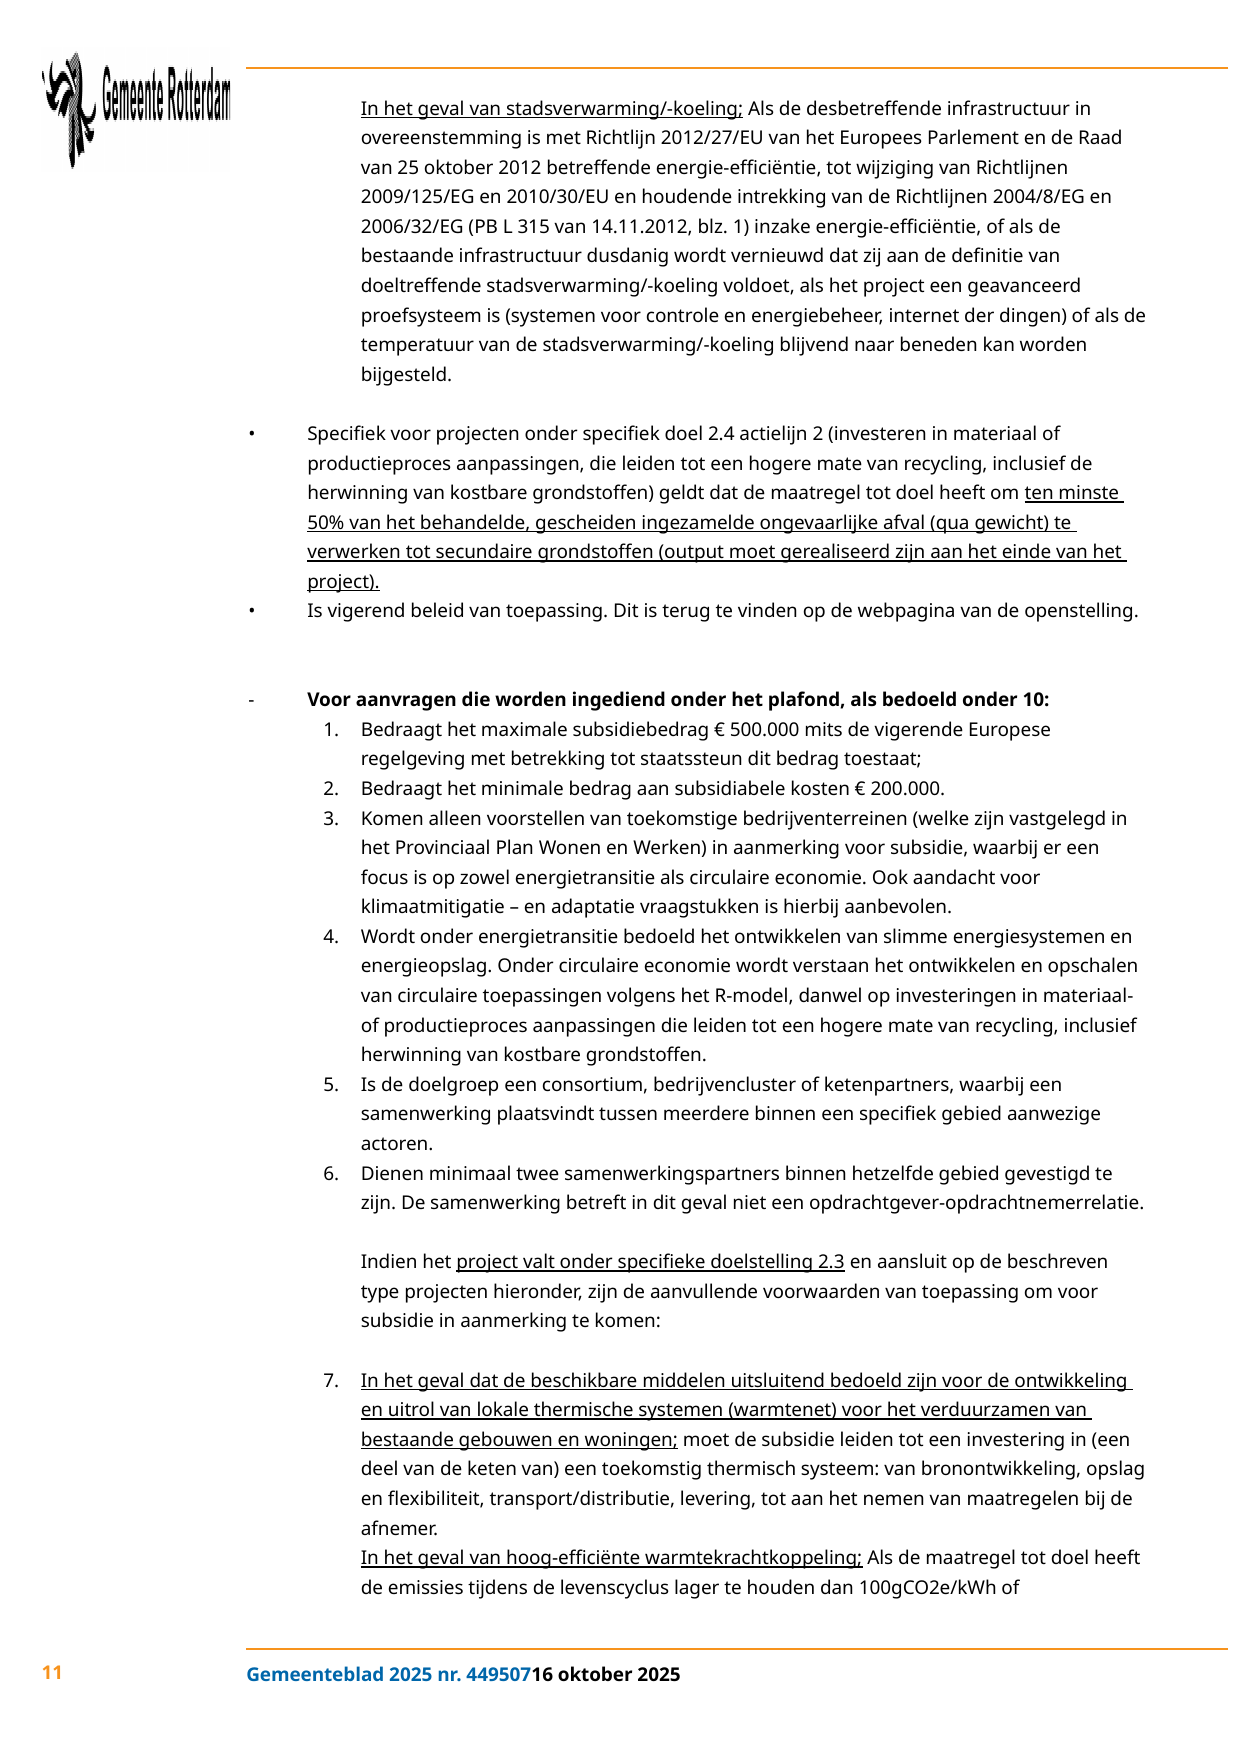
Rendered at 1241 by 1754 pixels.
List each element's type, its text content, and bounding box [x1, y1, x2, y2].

list Is de doelgroep een consortium, bedrijvencluster of ketenpartners, waarbij een samenwerking plaatsvindt tussen meerdere binnen een specifiek gebied aanwezige actoren. [323, 1071, 1152, 1156]
list Voor aanvragen die worden ingediend onder het plafond, als bedoeld onder 10: [248, 686, 1152, 712]
list In het geval van stadsverwarming/-koeling; Als de desbetreffende infrastructuur in overeenstemming is met Richtlijn 2012/27/EU van het Europees Parlement en de Raad van 25 oktober 2012 betreffende energie-efficiëntie, tot wijziging van Richtlijnen 2009/125/EG en 2010/30/EU en houdende intrekking van de Richtlijnen 2004/8/EG en 2006/32/EG (PB L 315 van 14.11.2012, blz. 1) inzake energie-efficiëntie, of als de bestaande infrastructuur dusdanig wordt vernieuwd dat zij aan de definitie van doeltreffende stadsverwarming/-koeling voldoet, als het project een geavanceerd proefsysteem is (systemen voor controle en energiebeheer, internet der dingen) of als de temperatuur van de stadsverwarming/-koeling blijvend naar beneden kan worden bijgesteld. [323, 95, 1152, 387]
list In het geval van hoog-efficiënte warmtekrachtkoppeling; Als de maatregel tot doel heeft de emissies tijdens de levenscyclus lager te houden dan 100gCO2e/kWh of [323, 1544, 1152, 1600]
list Is vigerend beleid van toepassing. Dit is terug te vinden op de webpagina van de openstelling. [248, 598, 1152, 623]
list Specifiek voor projecten onder specifiek doel 2.4 actielijn 2 (investeren in materiaal of productieproces aanpassingen, die leiden tot een hogere mate van recycling, inclusief de herwinning van kostbare grondstoffen) geldt dat de maatregel tot doel heeft om ten minste 50% van het behandelde, gescheiden ingezamelde ongevaarlijke afval (qua gewicht) te verwerken tot secundaire grondstoffen (output moet gerealiseerd zijn aan het einde van het project). [248, 420, 1152, 594]
list Bedraagt het maximale subsidiebedrag € 500.000 mits de vigerende Europese regelgeving met betrekking tot staatssteun dit bedrag toestaat; [323, 716, 1152, 771]
list Wordt onder energietransitie bedoeld het ontwikkelen van slimme energiesystemen en energieopslag. Onder circulaire economie wordt verstaan het ontwikkelen en opschalen van circulaire toepassingen volgens het R-model, danwel op investeringen in materiaal- of productieproces aanpassingen die leiden tot een hogere mate van recycling, inclusief herwinning van kostbare grondstoffen. [323, 923, 1152, 1067]
list Dienen minimaal twee samenwerkingspartners binnen hetzelfde gebied gevestigd te zijn. De samenwerking betreft in dit geval niet een opdrachtgever-opdrachtnemerrelatie. [323, 1160, 1152, 1215]
list Indien het project valt onder specifieke doelstelling 2.3 en aansluit op de beschreven type projecten hieronder, zijn de aanvullende voorwaarden van toepassing om voor subsidie in aanmerking te komen: [323, 1248, 1152, 1333]
list In het geval dat de beschikbare middelen uitsluitend bedoeld zijn voor de ontwikkeling en uitrol van lokale thermische systemen (warmtenet) voor het verduurzamen van bestaande gebouwen en woningen; moet de subsidie leiden tot een investering in (een deel van de keten van) een toekomstig thermisch systeem: van bronontwikkeling, opslag en flexibiliteit, transport/distributie, levering, tot aan het nemen van maatregelen bij de afnemer. [323, 1367, 1152, 1541]
list Bedraagt het minimale bedrag aan subsidiabele kosten € 200.000. [323, 775, 1152, 801]
list Komen alleen voorstellen van toekomstige bedrijventerreinen (welke zijn vastgelegd in het Provinciaal Plan Wonen en Werken) in aanmerking voor subsidie, waarbij er een focus is op zowel energietransitie als circulaire economie. Ook aandacht voor klimaatmitigatie – en adaptatie vraagstukken is hierbij aanbevolen. [323, 805, 1152, 919]
picture [41, 47, 231, 172]
